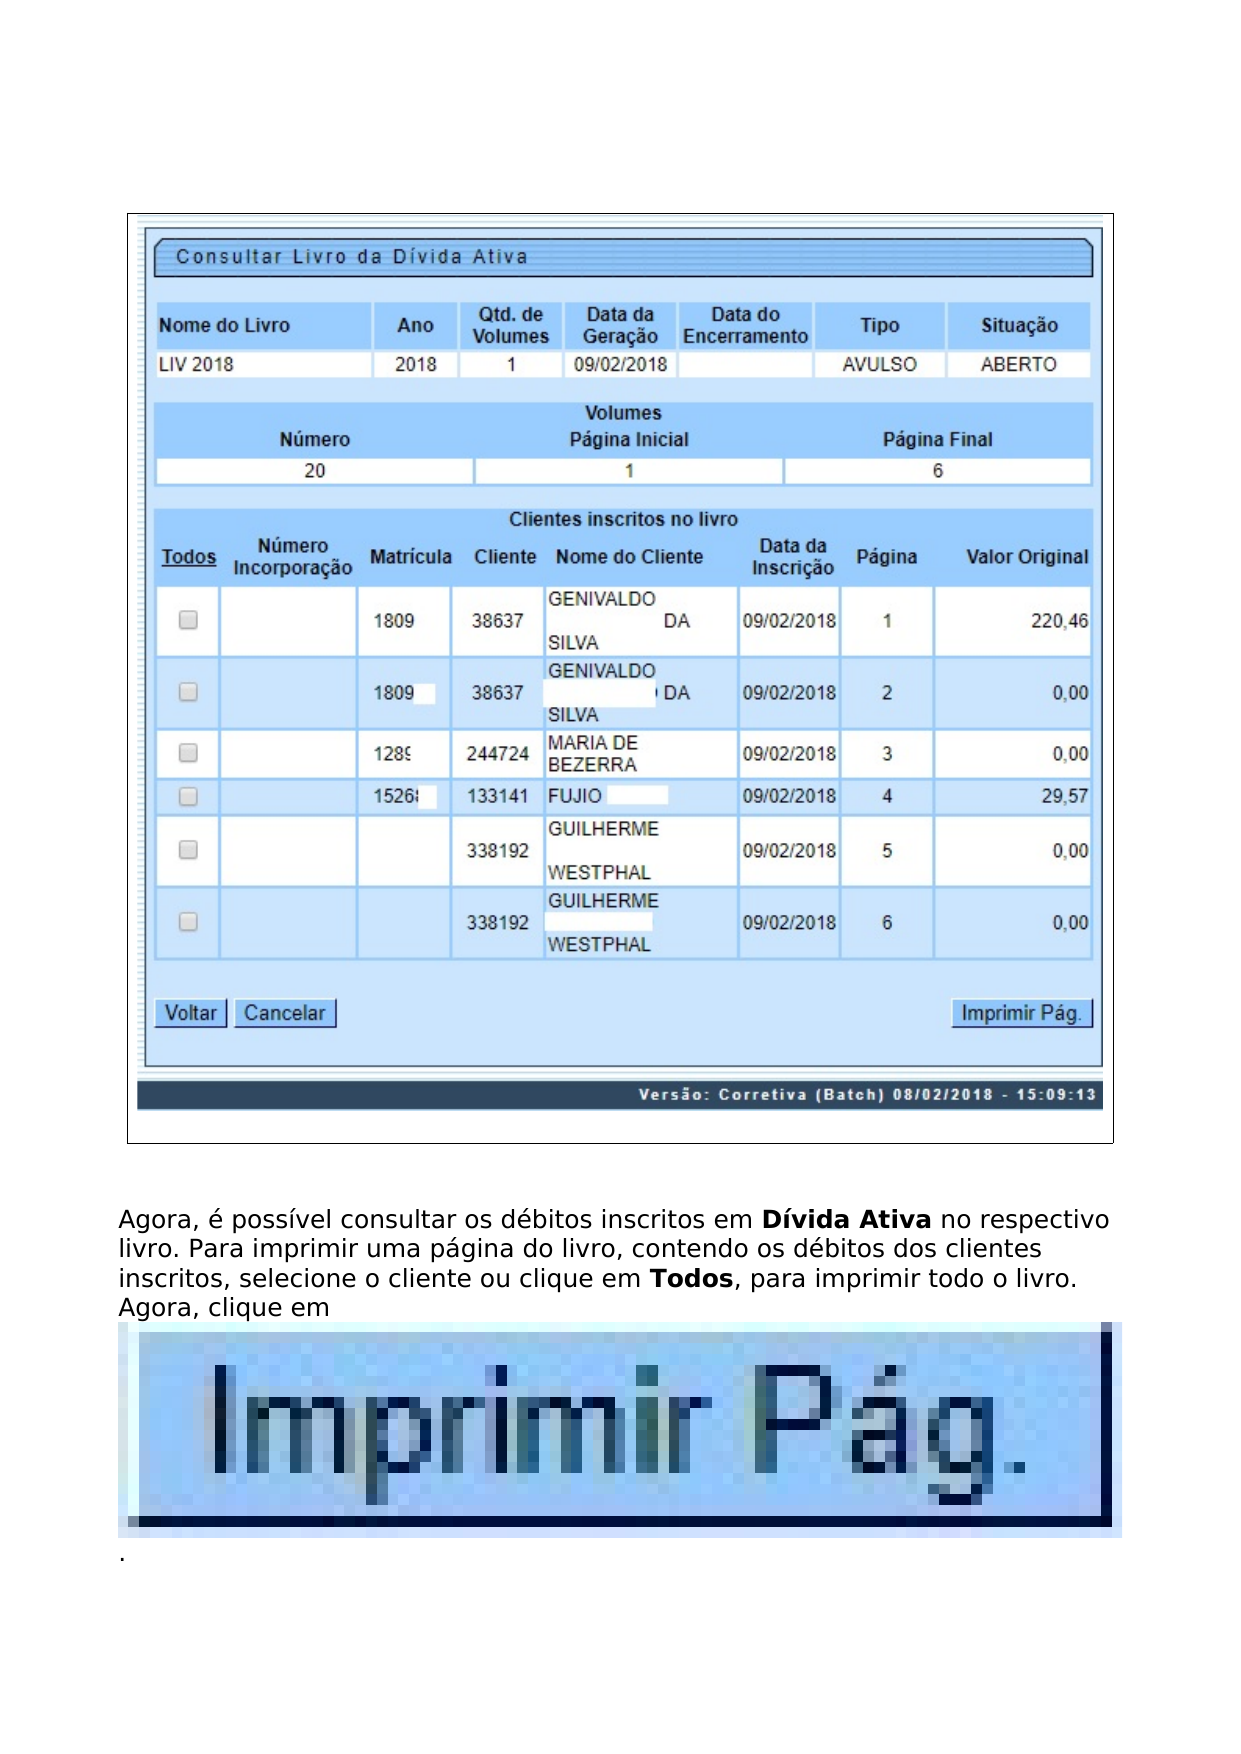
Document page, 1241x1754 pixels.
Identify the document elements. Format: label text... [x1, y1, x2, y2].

picture [137, 215, 1103, 1111]
text Agora, é possível consultar os débitos inscritos em Dívida Ativa no respectivo livro. Para imprimir uma página do livro, contendo os débitos dos clientes inscritos, selecione o cliente ou clique em Todos, para imprimir todo o livro. Agora, clique em [118, 1206, 1122, 1322]
table_header [128, 214, 1113, 1143]
text . [118, 1538, 1122, 1567]
picture [118, 1322, 1123, 1538]
